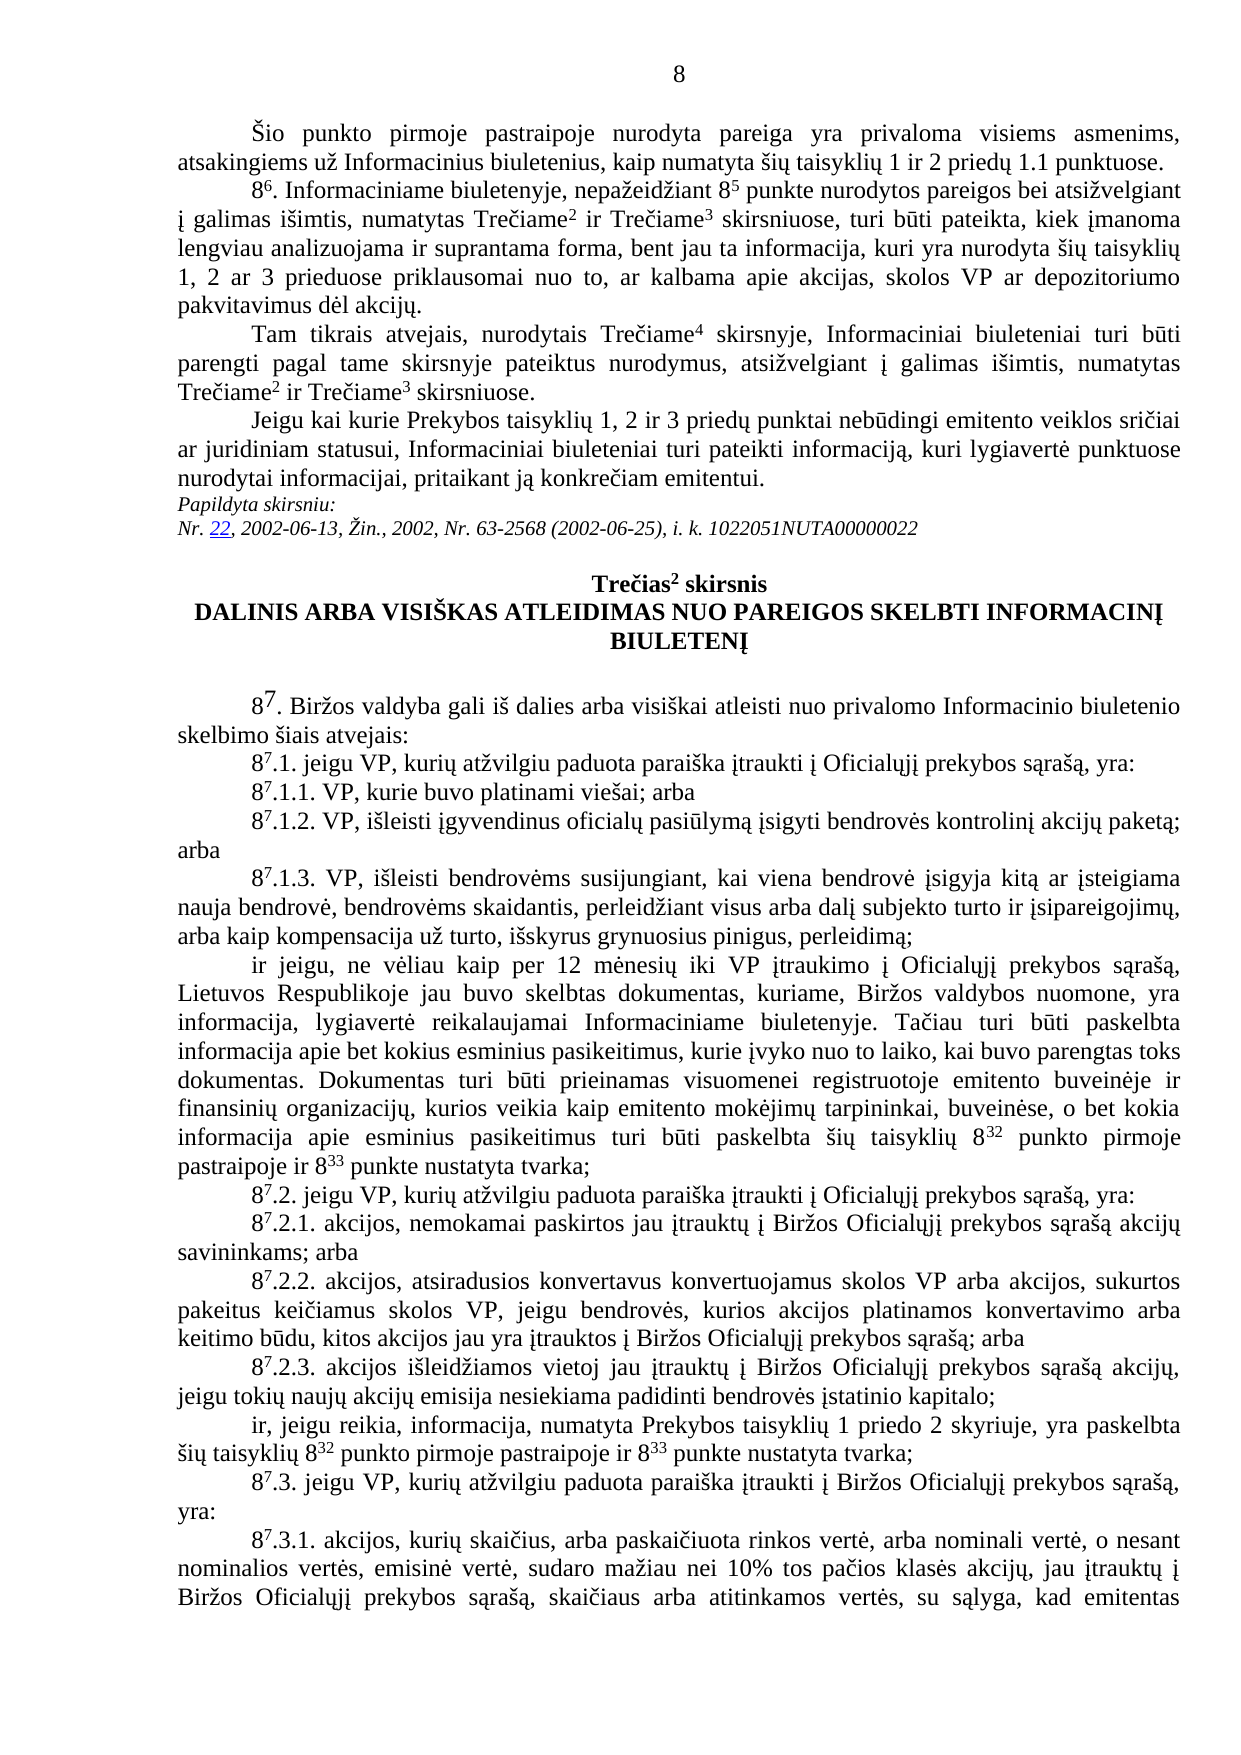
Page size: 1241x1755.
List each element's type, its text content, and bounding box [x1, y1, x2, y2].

text 87.2. jeigu VP, kurių atžvilgiu paduota paraiška įtraukti į Oficialųjį prekybos sąrašą, yra: [177, 1180, 1181, 1208]
text 87.1.2. VP, išleisti įgyvendinus oficialų pasiūlymą įsigyti bendrovės kontrolinį akcijų paketą; arba [177, 806, 1181, 863]
text Tam tikrais atvejais, nurodytais Trečiame4 skirsnyje, Informaciniai biuleteniai turi būti parengti pagal tame skirsnyje pateiktus nurodymus, atsižvelgiant į galimas išimtis, numatytas Trečiame2 ir Trečiame3 skirsniuose. [177, 319, 1181, 406]
text 87.1.3. VP, išleisti bendrovėms susijungiant, kai viena bendrovė įsigyja kitą ar įsteigiama nauja bendrovė, bendrovėms skaidantis, perleidžiant visus arba dalį subjekto turto ir įsipareigojimų, arba kaip kompensacija už turto, išskyrus grynuosius pinigus, perleidimą; [177, 863, 1181, 950]
text Šio punkto pirmoje pastraipoje nurodyta pareiga yra privaloma visiems asmenims, atsakingiems už Informacinius biuletenius, kaip numatyta šių taisyklių 1 ir 2 priedų 1.1 punktuose. [177, 118, 1181, 176]
text 87.3.1. akcijos, kurių skaičius, arba paskaičiuota rinkos vertė, arba nominali vertė, o nesant nominalios vertės, emisinė vertė, sudaro mažiau nei 10% tos pačios klasės akcijų, jau įtrauktų į Biržos Oficialųjį prekybos sąrašą, skaičiaus arba atitinkamos vertės, su sąlyga, kad emitentas [177, 1525, 1181, 1611]
text 87. Biržos valdyba gali iš dalies arba visiškai atleisti nuo privalomo Informacinio biuletenio skelbimo šiais atvejais: [177, 684, 1181, 748]
text ir, jeigu reikia, informacija, numatyta Prekybos taisyklių 1 priedo 2 skyriuje, yra paskelbta šių taisyklių 832 punkto pirmoje pastraipoje ir 833 punkte nustatyta tvarka; [177, 1410, 1181, 1467]
text Trečias2 skirsnis [177, 569, 1181, 597]
text 86. Informaciniame biuletenyje, nepažeidžiant 85 punkte nurodytos pareigos bei atsižvelgiant į galimas išimtis, numatytas Trečiame2 ir Trečiame3 skirsniuose, turi būti pateikta, kiek įmanoma lengviau analizuojama ir suprantama forma, bent jau ta informacija, kuri yra nurodyta šių taisyklių 1, 2 ar 3 prieduose priklausomai nuo to, ar kalbama apie akcijas, skolos VP ar depozitoriumo pakvitavimus dėl akcijų. [177, 176, 1181, 319]
text 87.1.1. VP, kurie buvo platinami viešai; arba [177, 777, 1181, 806]
text 87.2.1. akcijos, nemokamai paskirtos jau įtrauktų į Biržos Oficialųjį prekybos sąrašą akcijų savininkams; arba [177, 1208, 1181, 1266]
text 87.3. jeigu VP, kurių atžvilgiu paduota paraiška įtraukti į Biržos Oficialųjį prekybos sąrašą, yra: [177, 1467, 1181, 1525]
text ir jeigu, ne vėliau kaip per 12 mėnesių iki VP įtraukimo į Oficialųjį prekybos sąrašą, Lietuvos Respublikoje jau buvo skelbtas dokumentas, kuriame, Biržos valdybos nuomone, yra informacija, lygiavertė reikalaujamai Informaciniame biuletenyje. Tačiau turi būti paskelbta informacija apie bet kokius esminius pasikeitimus, kurie įvyko nuo to laiko, kai buvo parengtas toks dokumentas. Dokumentas turi būti prieinamas visuomenei registruotoje emitento buveinėje ir finansinių organizacijų, kurios veikia kaip emitento mokėjimų tarpininkai, buveinėse, o bet kokia informacija apie esminius pasikeitimus turi būti paskelbta šių taisyklių 832 punkto pirmoje pastraipoje ir 833 punkte nustatyta tvarka; [177, 950, 1181, 1180]
text 87.1. jeigu VP, kurių atžvilgiu paduota paraiška įtraukti į Oficialųjį prekybos sąrašą, yra: [177, 748, 1181, 777]
text DALINIS ARBA VISIŠKAS ATLEIDIMAS NUO PAREIGOS SKELBTI INFORMACINĮ BIULETENĮ [177, 597, 1181, 655]
text 87.2.2. akcijos, atsiradusios konvertavus konvertuojamus skolos VP arba akcijos, sukurtos pakeitus keičiamus skolos VP, jeigu bendrovės, kurios akcijos platinamos konvertavimo arba keitimo būdu, kitos akcijos jau yra įtrauktos į Biržos Oficialųjį prekybos sąrašą; arba [177, 1266, 1181, 1352]
text Nr. 22, 2002-06-13, Žin., 2002, Nr. 63-2568 (2002-06-25), i. k. 1022051NUTA00000022 [177, 516, 1181, 540]
text 87.2.3. akcijos išleidžiamos vietoj jau įtrauktų į Biržos Oficialųjį prekybos sąrašą akcijų, jeigu tokių naujų akcijų emisija nesiekiama padidinti bendrovės įstatinio kapitalo; [177, 1352, 1181, 1410]
text Jeigu kai kurie Prekybos taisyklių 1, 2 ir 3 priedų punktai nebūdingi emitento veiklos sričiai ar juridiniam statusui, Informaciniai biuleteniai turi pateikti informaciją, kuri lygiavertė punktuose nurodytai informacijai, pritaikant ją konkrečiam emitentui. [177, 406, 1181, 492]
text Papildyta skirsniu: [177, 492, 1181, 516]
